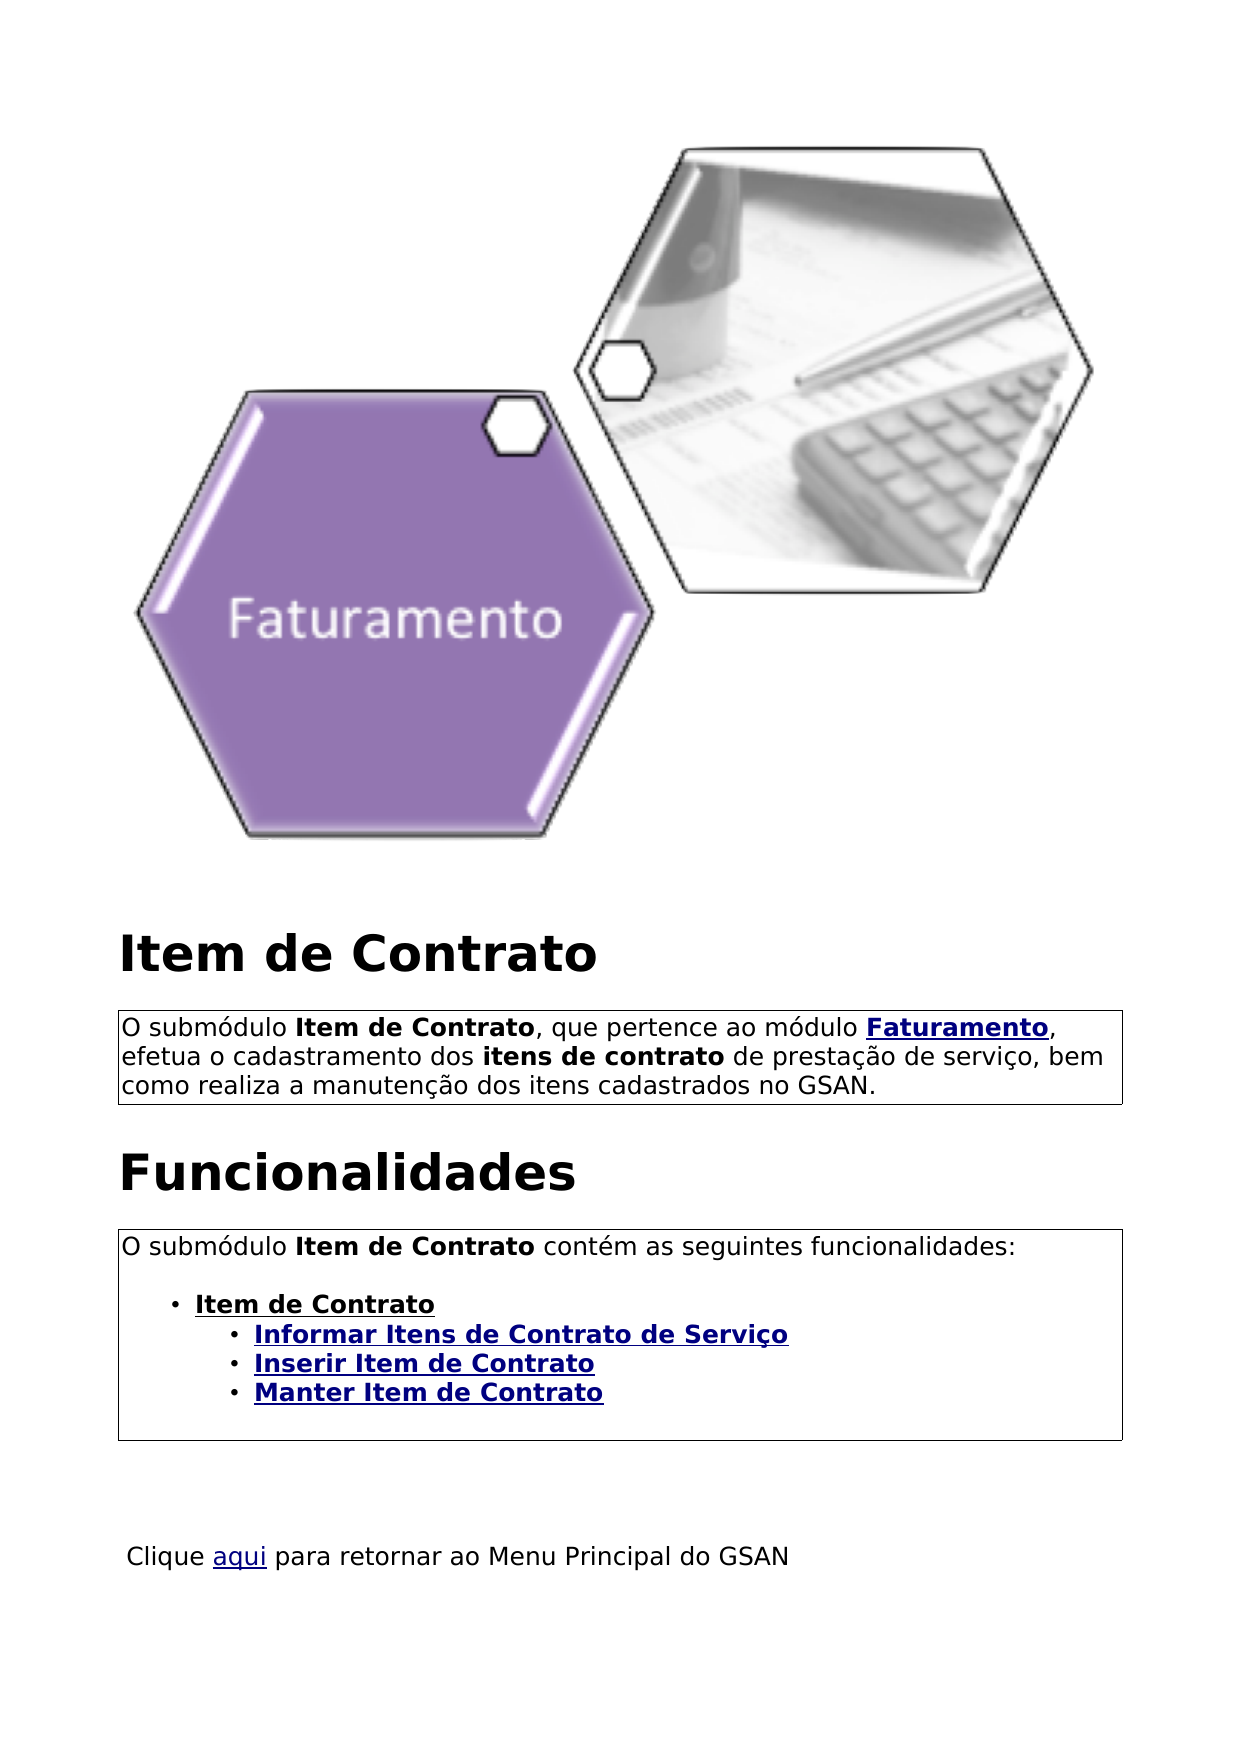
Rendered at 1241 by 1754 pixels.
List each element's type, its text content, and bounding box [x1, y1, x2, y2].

table_header O submódulo Item de Contrato, que pertence ao módulo Faturamento, efetua o cadastramento dos itens de contrato de prestação de serviço, bem como realiza a manutenção dos itens cadastrados no GSAN. [119, 1011, 1122, 1104]
table_header O submódulo Item de Contrato contém as seguintes funcionalidades: Item de Contrato Informar Itens de Contrato de Serviço Inserir Item de Contrato Manter Item de Contrato [119, 1230, 1122, 1440]
subtitle Funcionalidades [118, 1143, 1122, 1202]
subtitle Item de Contrato [118, 925, 1122, 983]
picture [118, 118, 1123, 858]
text Clique aqui para retornar ao Menu Principal do GSAN [118, 1455, 1122, 1571]
